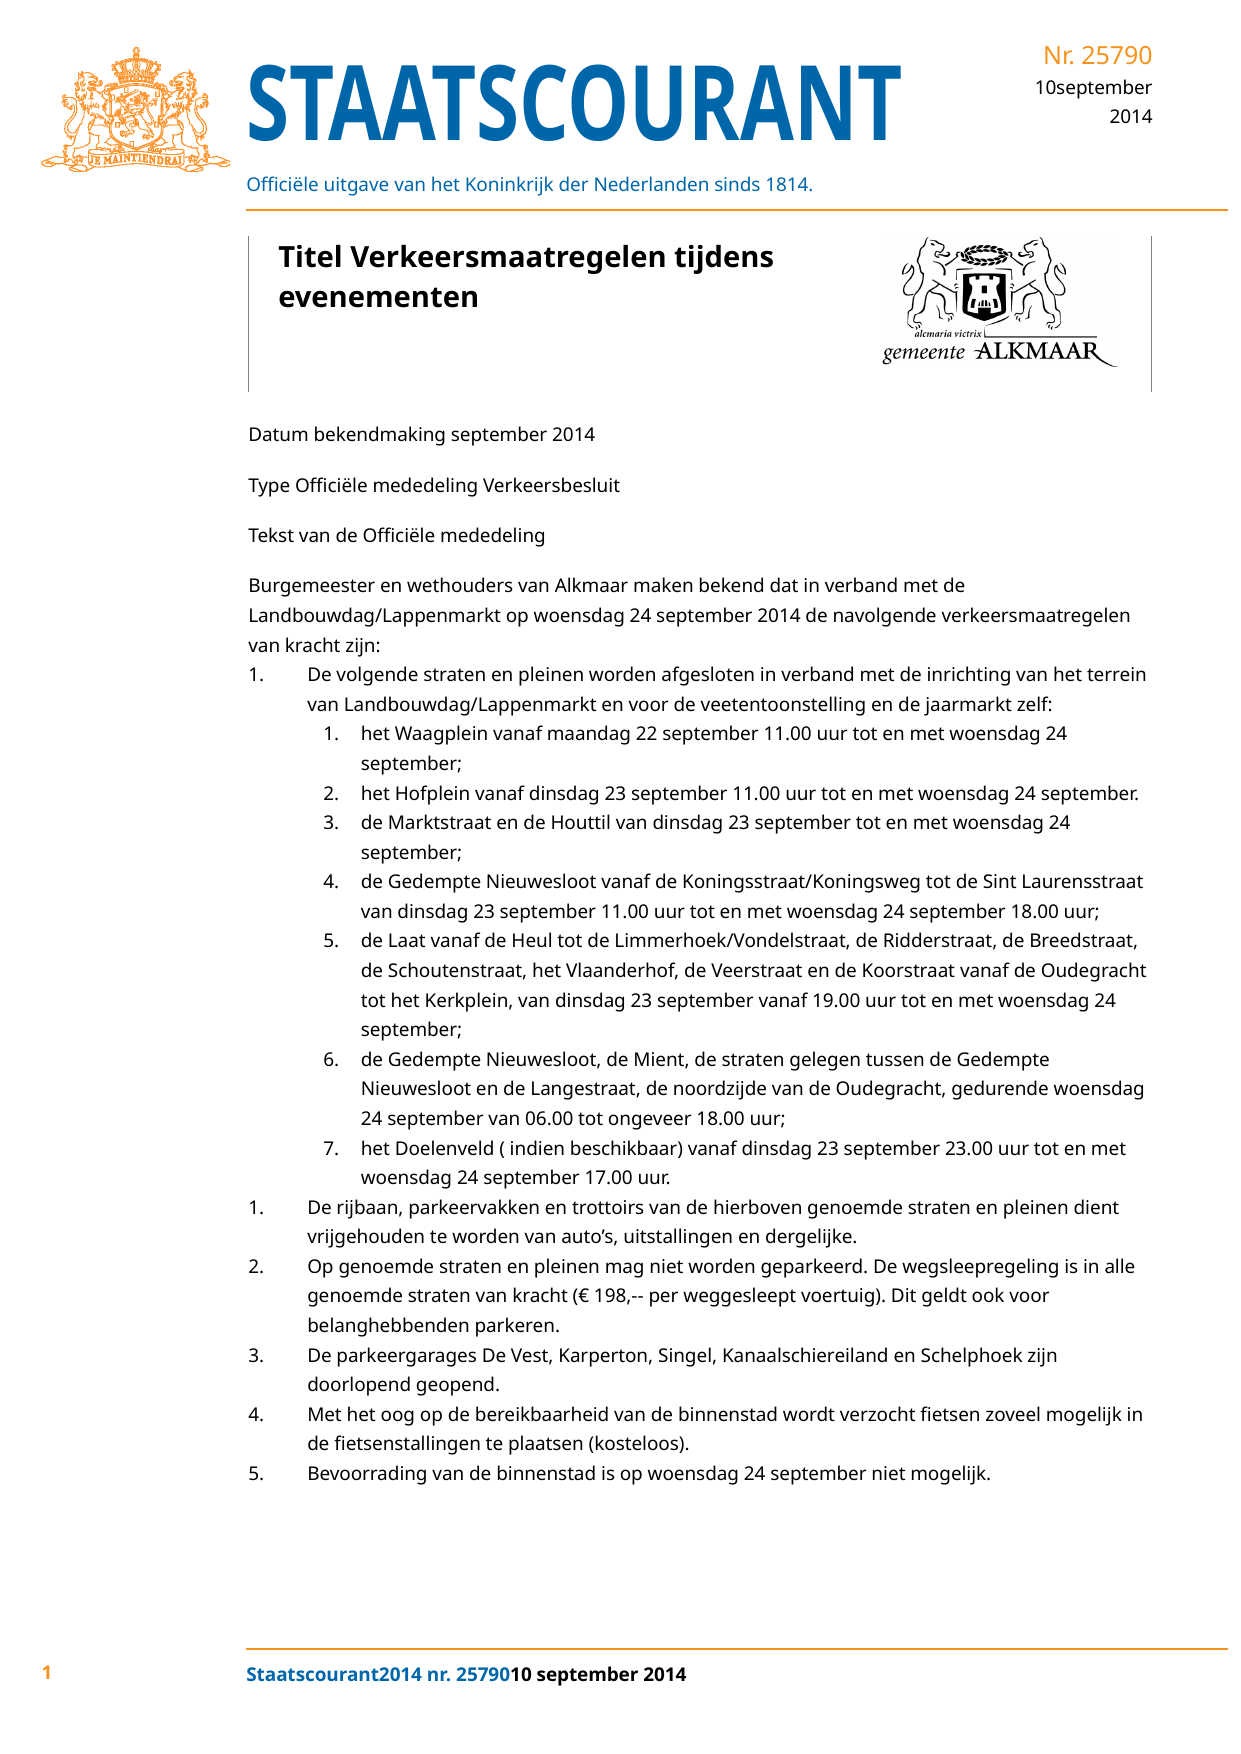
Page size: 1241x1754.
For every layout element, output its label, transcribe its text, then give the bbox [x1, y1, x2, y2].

list het Waagplein vanaf maandag 22 september 11.00 uur tot en met woensdag 24 september; [323, 721, 1152, 776]
text Tekst van de Officiële mededeling [248, 522, 1152, 548]
picture [41, 47, 231, 172]
list Op genoemde straten en pleinen mag niet worden geparkeerd. De wegsleepregeling is in alle genoemde straten van kracht (€ 198,-- per weggesleept voertuig). Dit geldt ook voor belanghebbenden parkeren. [248, 1253, 1152, 1338]
list Met het oog op de bereikbaarheid van de binnenstad wordt verzocht fietsen zoveel mogelijk in de fietsenstallingen te plaatsen (kosteloos). [248, 1401, 1152, 1456]
list de Marktstraat en de Houttil van dinsdag 23 september tot en met woensdag 24 september; [323, 809, 1152, 864]
text Datum bekendmaking september 2014 [248, 421, 1152, 447]
list de Gedempte Nieuwesloot vanaf de Koningsstraat/Koningsweg tot de Sint Laurensstraat van dinsdag 23 september 11.00 uur tot en met woensdag 24 september 18.00 uur; [323, 868, 1152, 924]
list De parkeergarages De Vest, Karperton, Singel, Kanaalschiereiland en Schelphoek zijn doorlopend geopend. [248, 1342, 1152, 1397]
list de Laat vanaf de Heul tot de Limmerhoek/Vondelstraat, de Ridderstraat, de Breedstraat, de Schoutenstraat, het Vlaanderhof, de Veerstraat en de Koorstraat vanaf de Oudegracht tot het Kerkplein, van dinsdag 23 september vanaf 19.00 uur tot en met woensdag 24 september; [323, 928, 1152, 1042]
list De volgende straten en pleinen worden afgesloten in verband met de inrichting van het terrein van Landbouwdag/Lappenmarkt en voor de veetentoonstelling en de jaarmarkt zelf: [248, 661, 1152, 717]
list het Hofplein vanaf dinsdag 23 september 11.00 uur tot en met woensdag 24 september. [323, 780, 1152, 805]
list het Doelenveld ( indien beschikbaar) vanaf dinsdag 23 september 23.00 uur tot en met woensdag 24 september 17.00 uur. [323, 1135, 1152, 1190]
list Bevoorrading van de binnenstad is op woensdag 24 september niet mogelijk. [248, 1460, 1152, 1486]
picture [882, 236, 1119, 367]
list De rijbaan, parkeervakken en trottoirs van de hierboven genoemde straten en pleinen dient vrijgehouden te worden van auto’s, uitstallingen en dergelijke. [248, 1194, 1152, 1249]
text Type Officiële mededeling Verkeersbesluit [248, 472, 1152, 497]
table_header [850, 236, 1151, 392]
table_header Titel Verkeersmaatregelen tijdens evenementen [249, 236, 850, 392]
list de Gedempte Nieuwesloot, de Mient, de straten gelegen tussen de Gedempte Nieuwesloot en de Langestraat, de noordzijde van de Oudegracht, gedurende woensdag 24 september van 06.00 tot ongeveer 18.00 uur; [323, 1046, 1152, 1131]
text Burgemeester en wethouders van Alkmaar maken bekend dat in verband met de Landbouwdag/Lappenmarkt op woensdag 24 september 2014 de navolgende verkeersmaatregelen van kracht zijn: [248, 573, 1152, 657]
